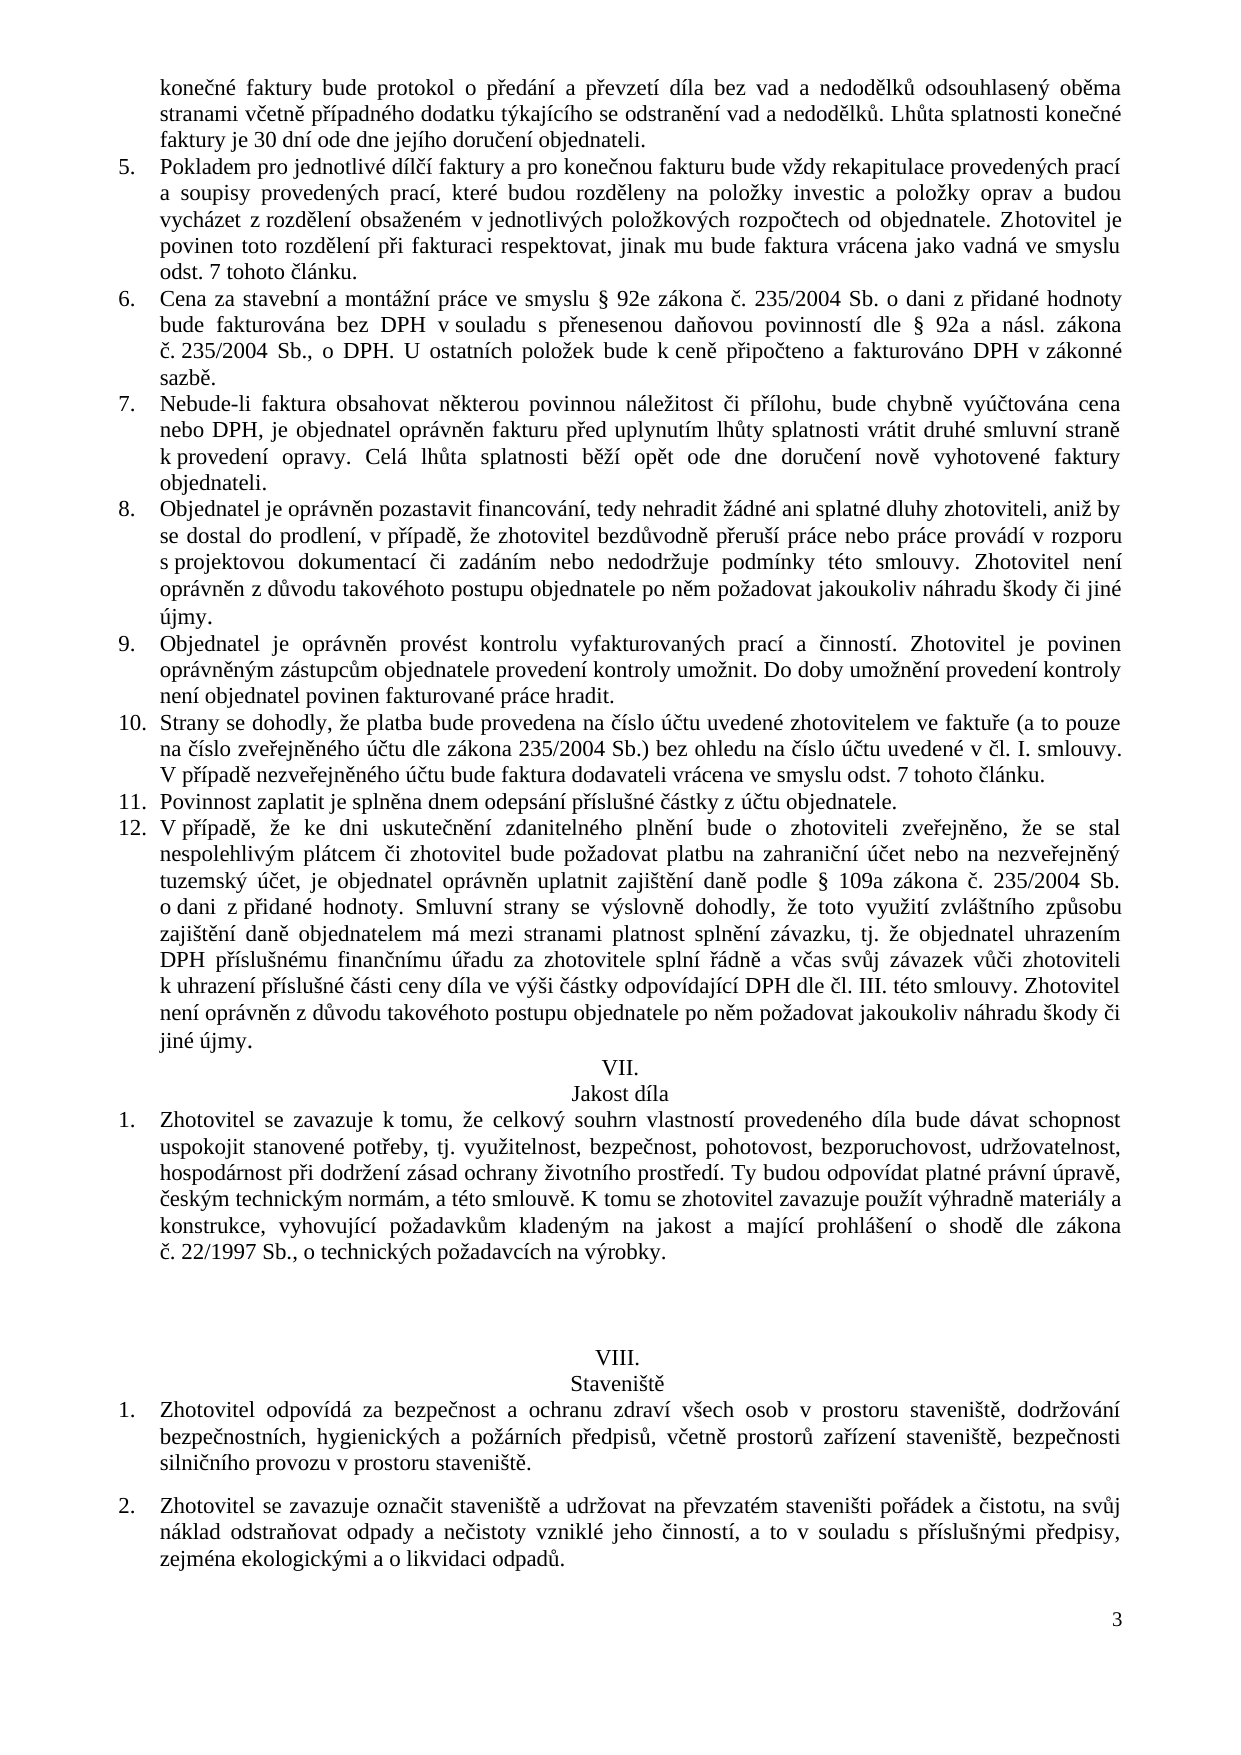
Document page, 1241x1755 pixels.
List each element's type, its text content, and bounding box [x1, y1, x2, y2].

list V případě, že ke dni uskutečnění zdanitelného plnění bude o zhotoviteli zveřejněno, že se stal nespolehlivým plátcem či zhotovitel bude požadovat platbu na zahraniční účet nebo na nezveřejněný tuzemský účet, je objednatel oprávněn uplatnit zajištění daně podle § 109a zákona č. 235/2004 Sb. o dani z přidané hodnoty. Smluvní strany se výslovně dohodly, že toto využití zvláštního způsobu zajištění daně objednatelem má mezi stranami platnost splnění závazku, tj. že objednatel uhrazením DPH příslušnému finančnímu úřadu za zhotovitele splní řádně a včas svůj závazek vůči zhotoviteli k uhrazení příslušné části ceny díla ve výši částky odpovídající DPH dle čl. III. této smlouvy. Zhotovitel není oprávněn z důvodu takovéhoto postupu objednatele po něm požadovat jakoukoliv náhradu škody či jiné újmy. [118, 814, 1122, 1054]
text VII. [118, 1054, 1122, 1080]
list Strany se dohodly, že platba bude provedena na číslo účtu uvedené zhotovitelem ve faktuře (a to pouze na číslo zveřejněného účtu dle zákona 235/2004 Sb.) bez ohledu na číslo účtu uvedené v čl. I. smlouvy. V případě nezveřejněného účtu bude faktura dodavateli vrácena ve smyslu odst. 7 tohoto článku. [118, 709, 1122, 788]
list Povinnost zaplatit je splněna dnem odepsání příslušné částky z účtu objednatele. [118, 788, 1122, 814]
list Zhotovitel se zavazuje označit staveniště a udržovat na převzatém staveništi pořádek a čistotu, na svůj náklad odstraňovat odpady a nečistoty vzniklé jeho činností, a to v souladu s příslušnými předpisy, zejména ekologickými a o likvidaci odpadů. [118, 1492, 1122, 1571]
list Cena za stavební a montážní práce ve smyslu § 92e zákona č. 235/2004 Sb. o dani z přidané hodnoty bude fakturována bez DPH v souladu s přenesenou daňovou povinností dle § 92a a násl. zákona č. 235/2004 Sb., o DPH. U ostatních položek bude k ceně připočteno a fakturováno DPH v zákonné sazbě. [118, 285, 1122, 390]
list Objednatel je oprávněn pozastavit financování, tedy nehradit žádné ani splatné dluhy zhotoviteli, aniž by se dostal do prodlení, v případě, že zhotovitel bezdůvodně přeruší práce nebo práce provádí v rozporu s projektovou dokumentací či zadáním nebo nedodržuje podmínky této smlouvy. Zhotovitel není oprávněn z důvodu takovéhoto postupu objednatele po něm požadovat jakoukoliv náhradu škody či jiné újmy. [118, 496, 1122, 630]
text VIII. [118, 1344, 1122, 1370]
list Nebude-li faktura obsahovat některou povinnou náležitost či přílohu, bude chybně vyúčtována cena nebo DPH, je objednatel oprávněn fakturu před uplynutím lhůty splatnosti vrátit druhé smluvní straně k provedení opravy. Celá lhůta splatnosti běží opět ode dne doručení nově vyhotovené faktury objednateli. [118, 390, 1122, 496]
list konečné faktury bude protokol o předání a převzetí díla bez vad a nedodělků odsouhlasený oběma stranami včetně případného dodatku týkajícího se odstranění vad a nedodělků. Lhůta splatnosti konečné faktury je 30 dní ode dne jejího doručení objednateli. [118, 74, 1122, 153]
list Objednatel je oprávněn provést kontrolu vyfakturovaných prací a činností. Zhotovitel je povinen oprávněným zástupcům objednatele provedení kontroly umožnit. Do doby umožnění provedení kontroly není objednatel povinen fakturované práce hradit. [118, 630, 1122, 709]
list Pokladem pro jednotlivé dílčí faktury a pro konečnou fakturu bude vždy rekapitulace provedených prací a soupisy provedených prací, které budou rozděleny na položky investic a položky oprav a budou vycházet z rozdělení obsaženém v jednotlivých položkových rozpočtech od objednatele. Zhotovitel je povinen toto rozdělení při fakturaci respektovat, jinak mu bude faktura vrácena jako vadná ve smyslu odst. 7 tohoto článku. [118, 153, 1122, 285]
text Staveniště [118, 1370, 1122, 1396]
list Zhotovitel odpovídá za bezpečnost a ochranu zdraví všech osob v prostoru staveniště, dodržování bezpečnostních, hygienických a požárních předpisů, včetně prostorů zařízení staveniště, bezpečnosti silničního provozu v prostoru staveniště. [118, 1396, 1122, 1475]
list Zhotovitel se zavazuje k tomu, že celkový souhrn vlastností provedeného díla bude dávat schopnost uspokojit stanovené potřeby, tj. využitelnost, bezpečnost, pohotovost, bezporuchovost, udržovatelnost, hospodárnost při dodržení zásad ochrany životního prostředí. Ty budou odpovídat platné právní úpravě, českým technickým normám, a této smlouvě. K tomu se zhotovitel zavazuje použít výhradně materiály a konstrukce, vyhovující požadavkům kladeným na jakost a mající prohlášení o shodě dle zákona č. 22/1997 Sb., o technických požadavcích na výrobky. [118, 1106, 1122, 1264]
text Jakost díla [118, 1080, 1122, 1106]
